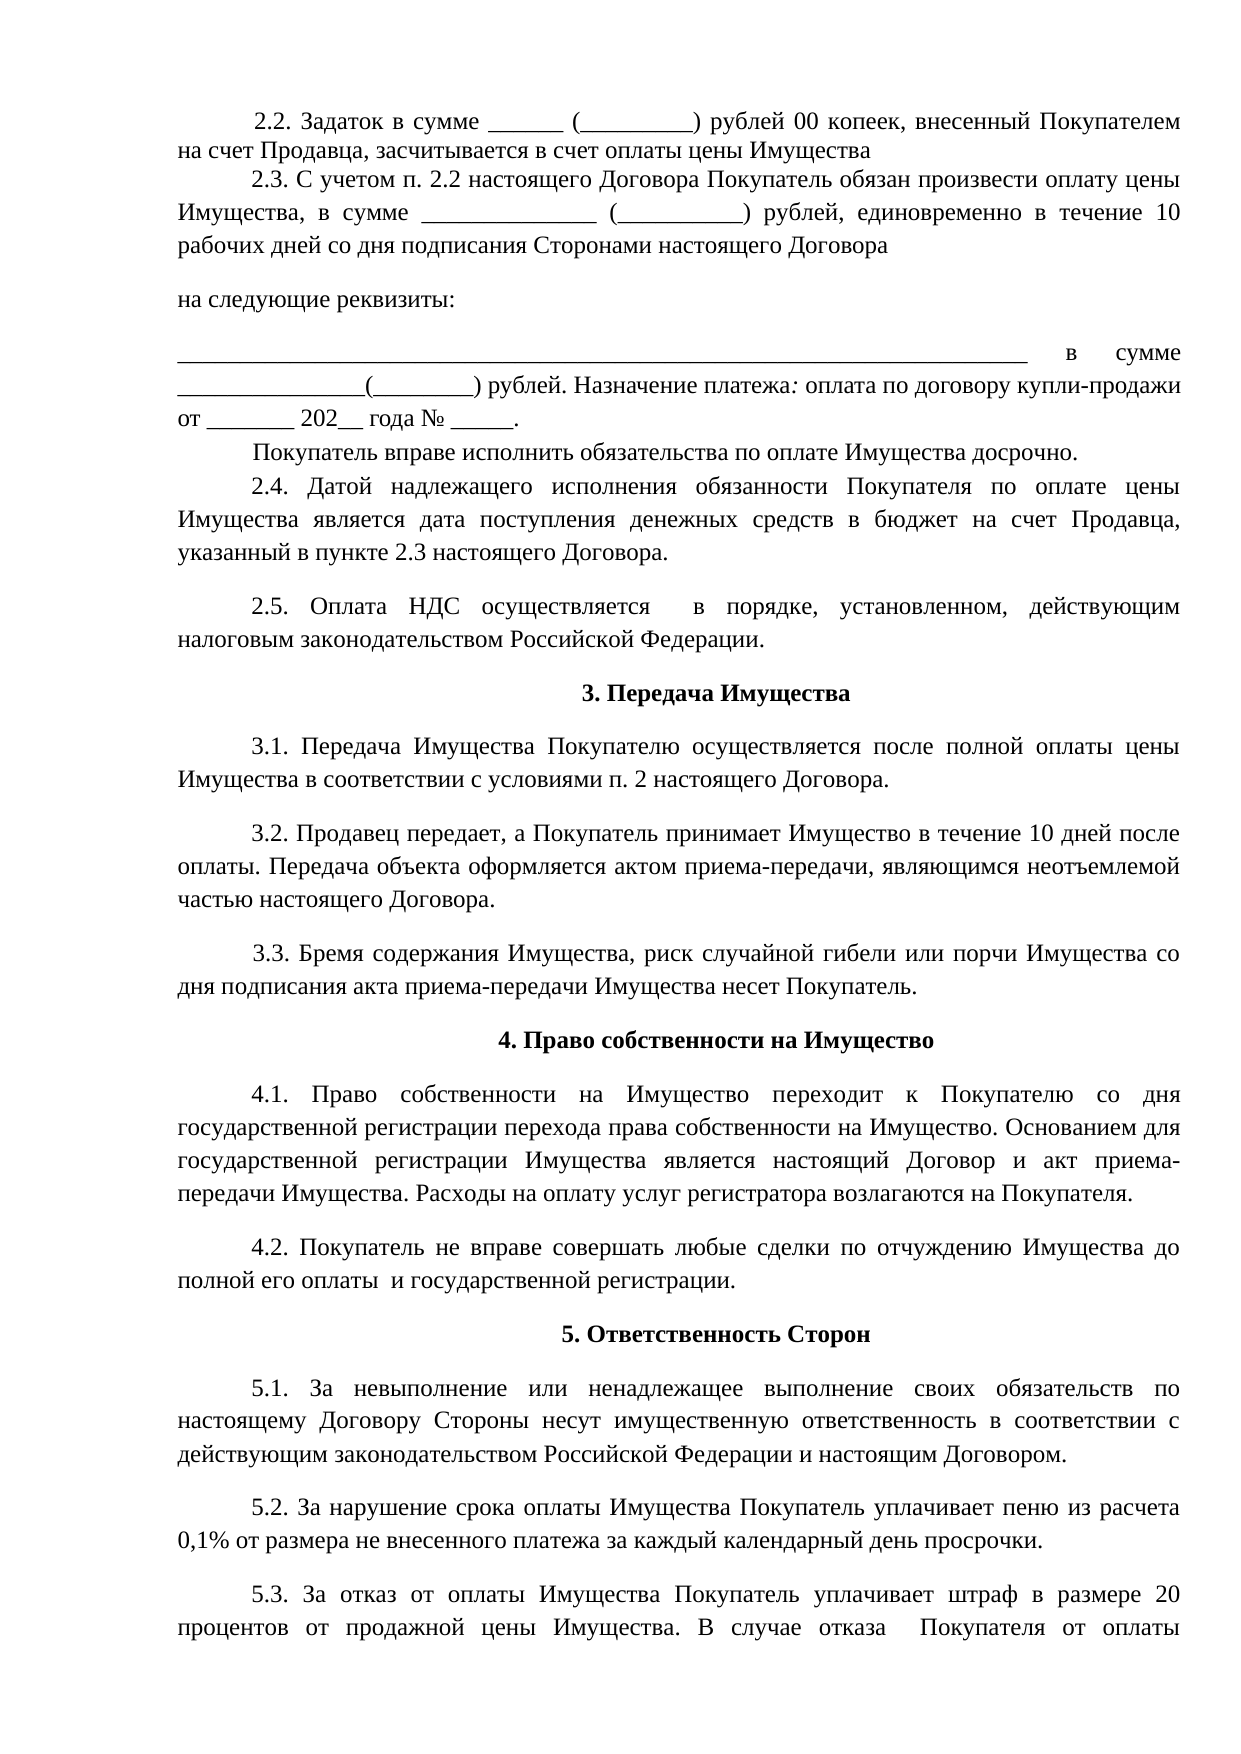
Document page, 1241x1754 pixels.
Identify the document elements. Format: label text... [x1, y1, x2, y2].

text 2.2. Задаток в сумме ______ (_________) рублей 00 копеек, внесенный Покупателем на счет Продавца, засчитывается в счет оплаты цены Имущества [177, 106, 1181, 164]
text 5. Ответственность Сторон [177, 1319, 1181, 1347]
text 5.2. За нарушение срока оплаты Имущества Покупатель уплачивает пеню из расчета 0,1% от размера не внесенного платежа за каждый календарный день просрочки. [177, 1492, 1181, 1554]
text 3.2. Продавец передает, а Покупатель принимает Имущество в течение 10 дней после оплаты. Передача объекта оформляется актом приема-передачи, являющимся неотъемлемой частью настоящего Договора. [177, 818, 1181, 913]
text 4. Право собственности на Имущество [177, 1025, 1181, 1054]
text 2.4. Датой надлежащего исполнения обязанности Покупателя по оплате цены Имущества является дата поступления денежных средств в бюджет на счет Продавца, указанный в пункте 2.3 настоящего Договора. [177, 471, 1181, 566]
text ____________________________________________________________________ в сумме _______________(________) рублей. Назначение платежа: оплата по договору купли-продажи от _______ 202__ года № _____. [177, 337, 1181, 432]
text 3. Передача Имущества [177, 678, 1181, 706]
text 5.1. За невыполнение или ненадлежащее выполнение своих обязательств по настоящему Договору Стороны несут имущественную ответственность в соответствии с действующим законодательством Российской Федерации и настоящим Договором. [177, 1373, 1181, 1467]
text 2.3. С учетом п. 2.2 настоящего Договора Покупатель обязан произвести оплату цены Имущества, в сумме ______________ (__________) рублей, единовременно в течение 10 рабочих дней со дня подписания Сторонами настоящего Договора [177, 164, 1181, 258]
text на следующие реквизиты: [177, 284, 1181, 312]
text 3.1. Передача Имущества Покупателю осуществляется после полной оплаты цены Имущества в соответствии с условиями п. 2 настоящего Договора. [177, 731, 1181, 793]
text 4.1. Право собственности на Имущество переходит к Покупателю со дня государственной регистрации перехода права собственности на Имущество. Основанием для государственной регистрации Имущества является настоящий Договор и акт приема-передачи Имущества. Расходы на оплату услуг регистратора возлагаются на Покупателя. [177, 1079, 1181, 1207]
text 5.3. За отказ от оплаты Имущества Покупатель уплачивает штраф в размере 20 процентов от продажной цены Имущества. В случае отказа Покупателя от оплаты [177, 1579, 1181, 1641]
text 3.3. Бремя содержания Имущества, риск случайной гибели или порчи Имущества со дня подписания акта приема-передачи Имущества несет Покупатель. [177, 938, 1181, 1000]
text 2.5. Оплата НДС осуществляется в порядке, установленном, действующим налоговым законодательством Российской Федерации. [177, 591, 1181, 652]
text 4.2. Покупатель не вправе совершать любые сделки по отчуждению Имущества до полной его оплаты и государственной регистрации. [177, 1232, 1181, 1294]
text Покупатель вправе исполнить обязательства по оплате Имущества досрочно. [207, 437, 1181, 466]
